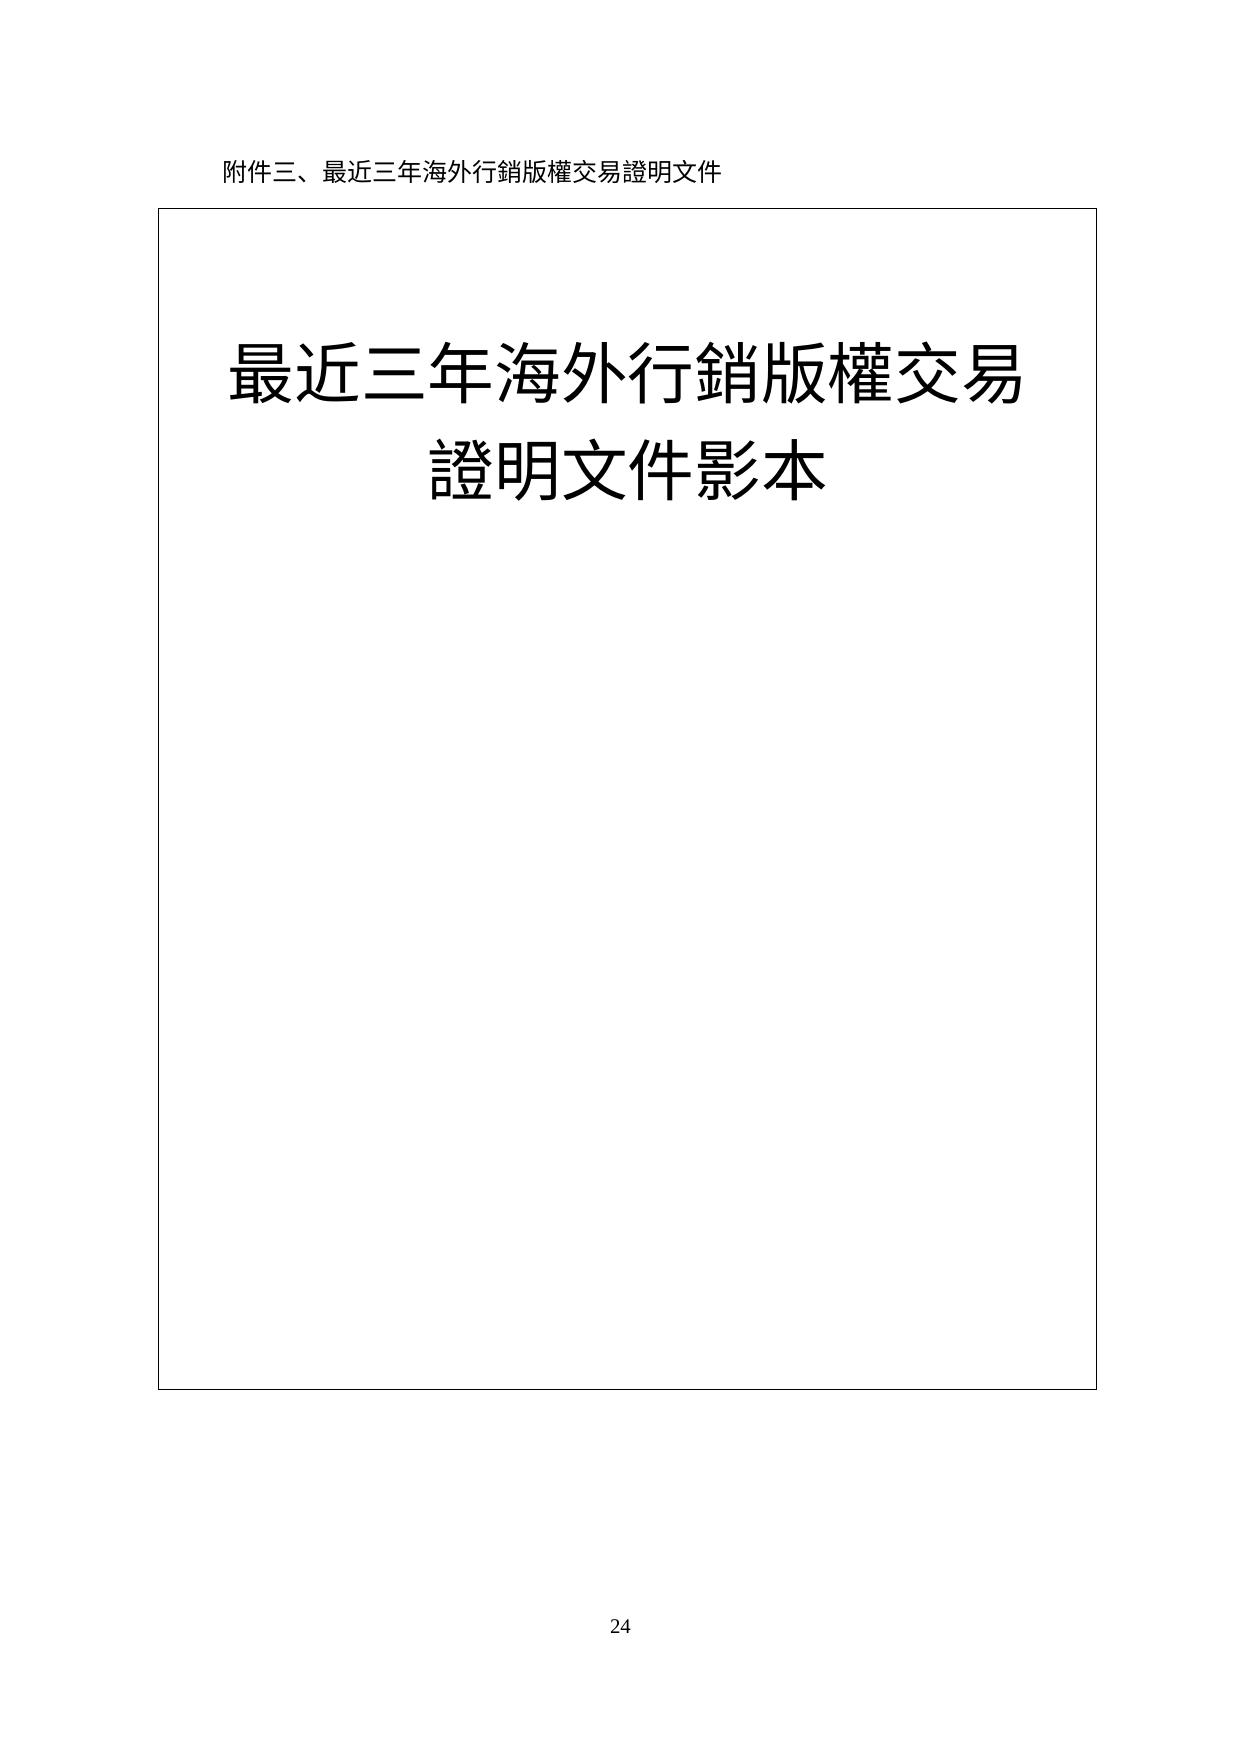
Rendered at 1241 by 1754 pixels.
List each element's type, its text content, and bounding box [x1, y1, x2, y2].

text 附件三、最近三年海外行銷版權交易證明文件 [223, 148, 1092, 189]
table_header 最近三年海外行銷版權交易 證明文件影本 [159, 209, 1096, 1389]
